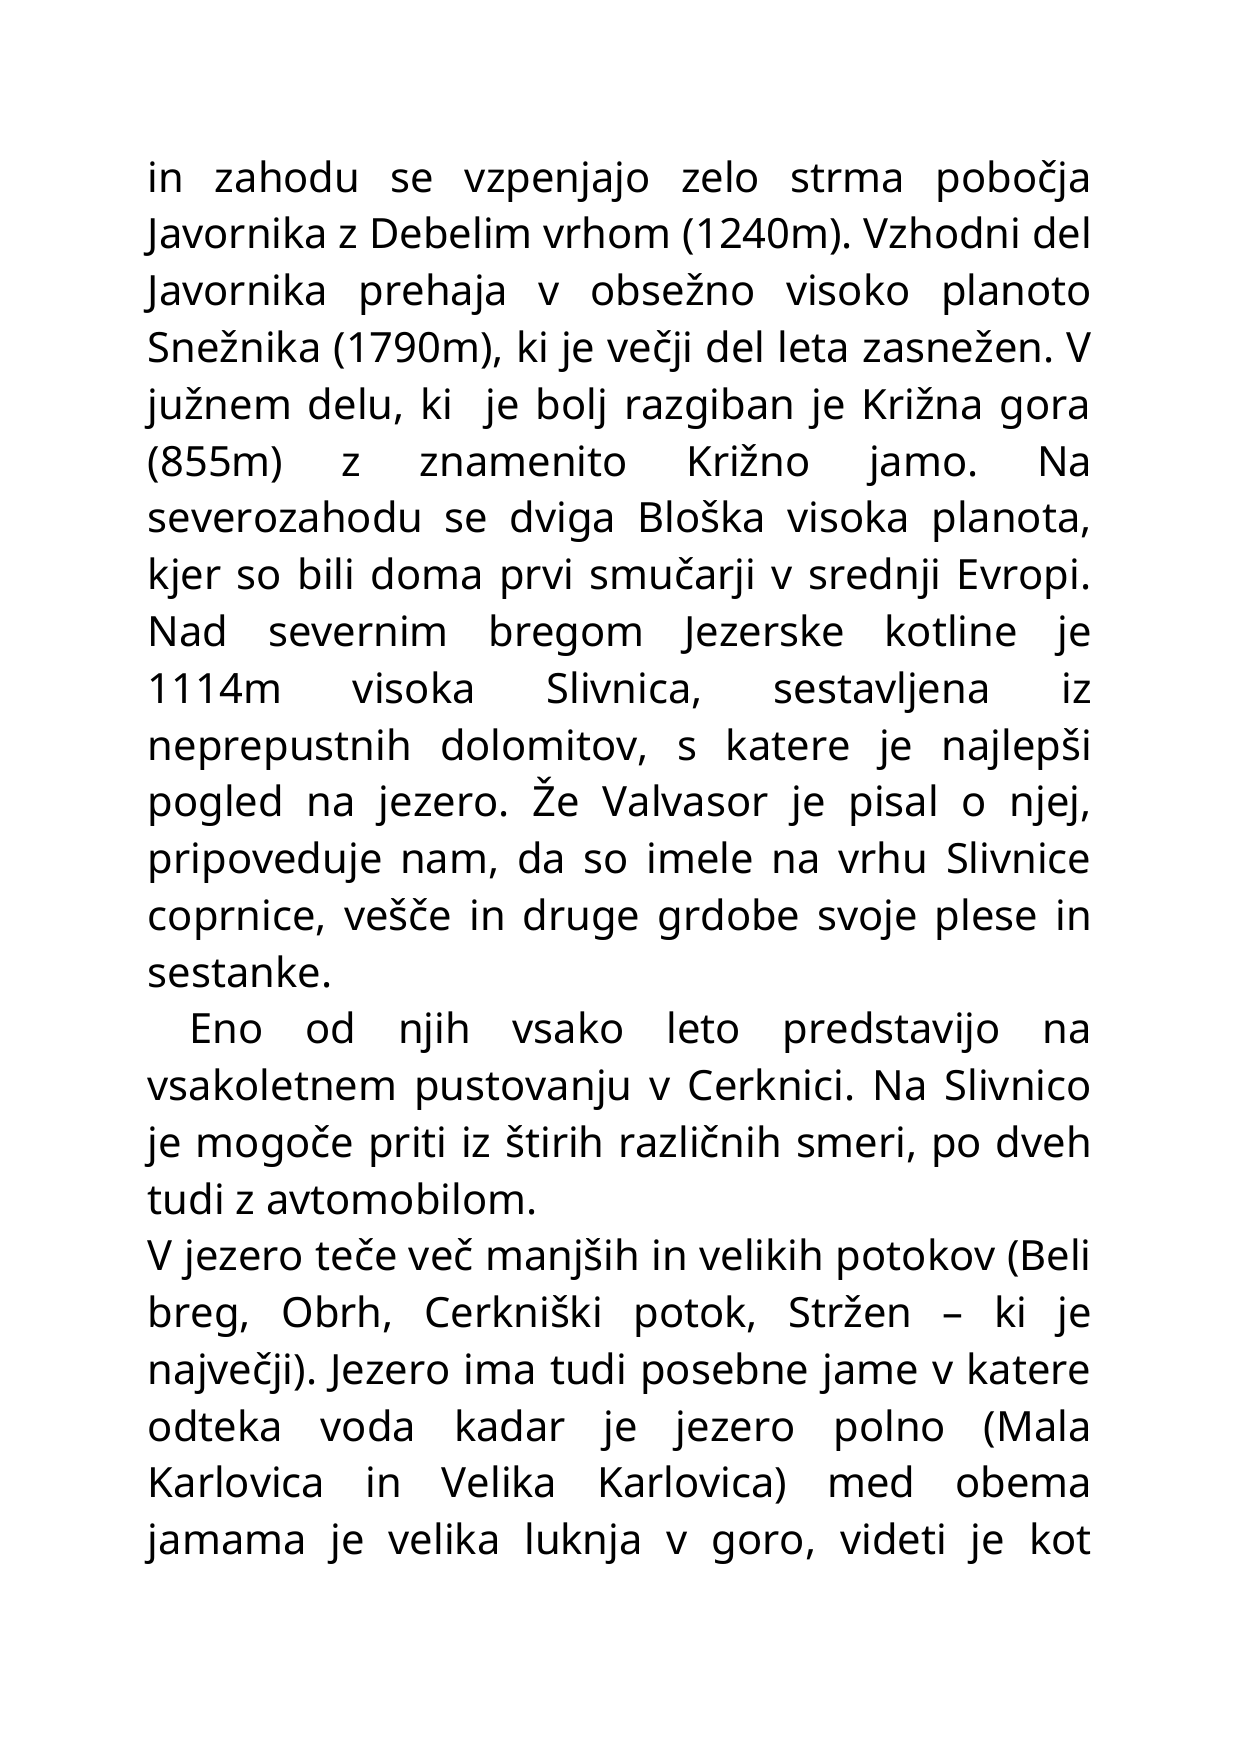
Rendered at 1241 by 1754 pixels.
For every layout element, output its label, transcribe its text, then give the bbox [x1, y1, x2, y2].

text in zahodu se vzpenjajo zelo strma pobočja Javornika z Debelim vrhom (1240m). Vzhodni del Javornika prehaja v obsežno visoko planoto Snežnika (1790m), ki je večji del leta zasnežen. V južnem delu, ki je bolj razgiban je Križna gora (855m) z znamenito Križno jamo. Na severozahodu se dviga Bloška visoka planota, kjer so bili doma prvi smučarji v srednji Evropi. Nad severnim bregom Jezerske kotline je 1114m visoka Slivnica, sestavljena iz neprepustnih dolomitov, s katere je najlepši pogled na jezero. Že Valvasor je pisal o njej, pripoveduje nam, da so imele na vrhu Slivnice coprnice, vešče in druge grdobe svoje plese in sestanke. [148, 148, 1093, 999]
text Eno od njih vsako leto predstavijo na vsakoletnem pustovanju v Cerknici. Na Slivnico je mogoče priti iz štirih različnih smeri, po dveh tudi z avtomobilom. [148, 999, 1093, 1226]
text V jezero teče več manjših in velikih potokov (Beli breg, Obrh, Cerkniški potok, Stržen – ki je največji). Jezero ima tudi posebne jame v katere odteka voda kadar je jezero polno (Mala Karlovica in Velika Karlovica) med obema jamama je velika luknja v goro, videti je kot [148, 1226, 1093, 1567]
